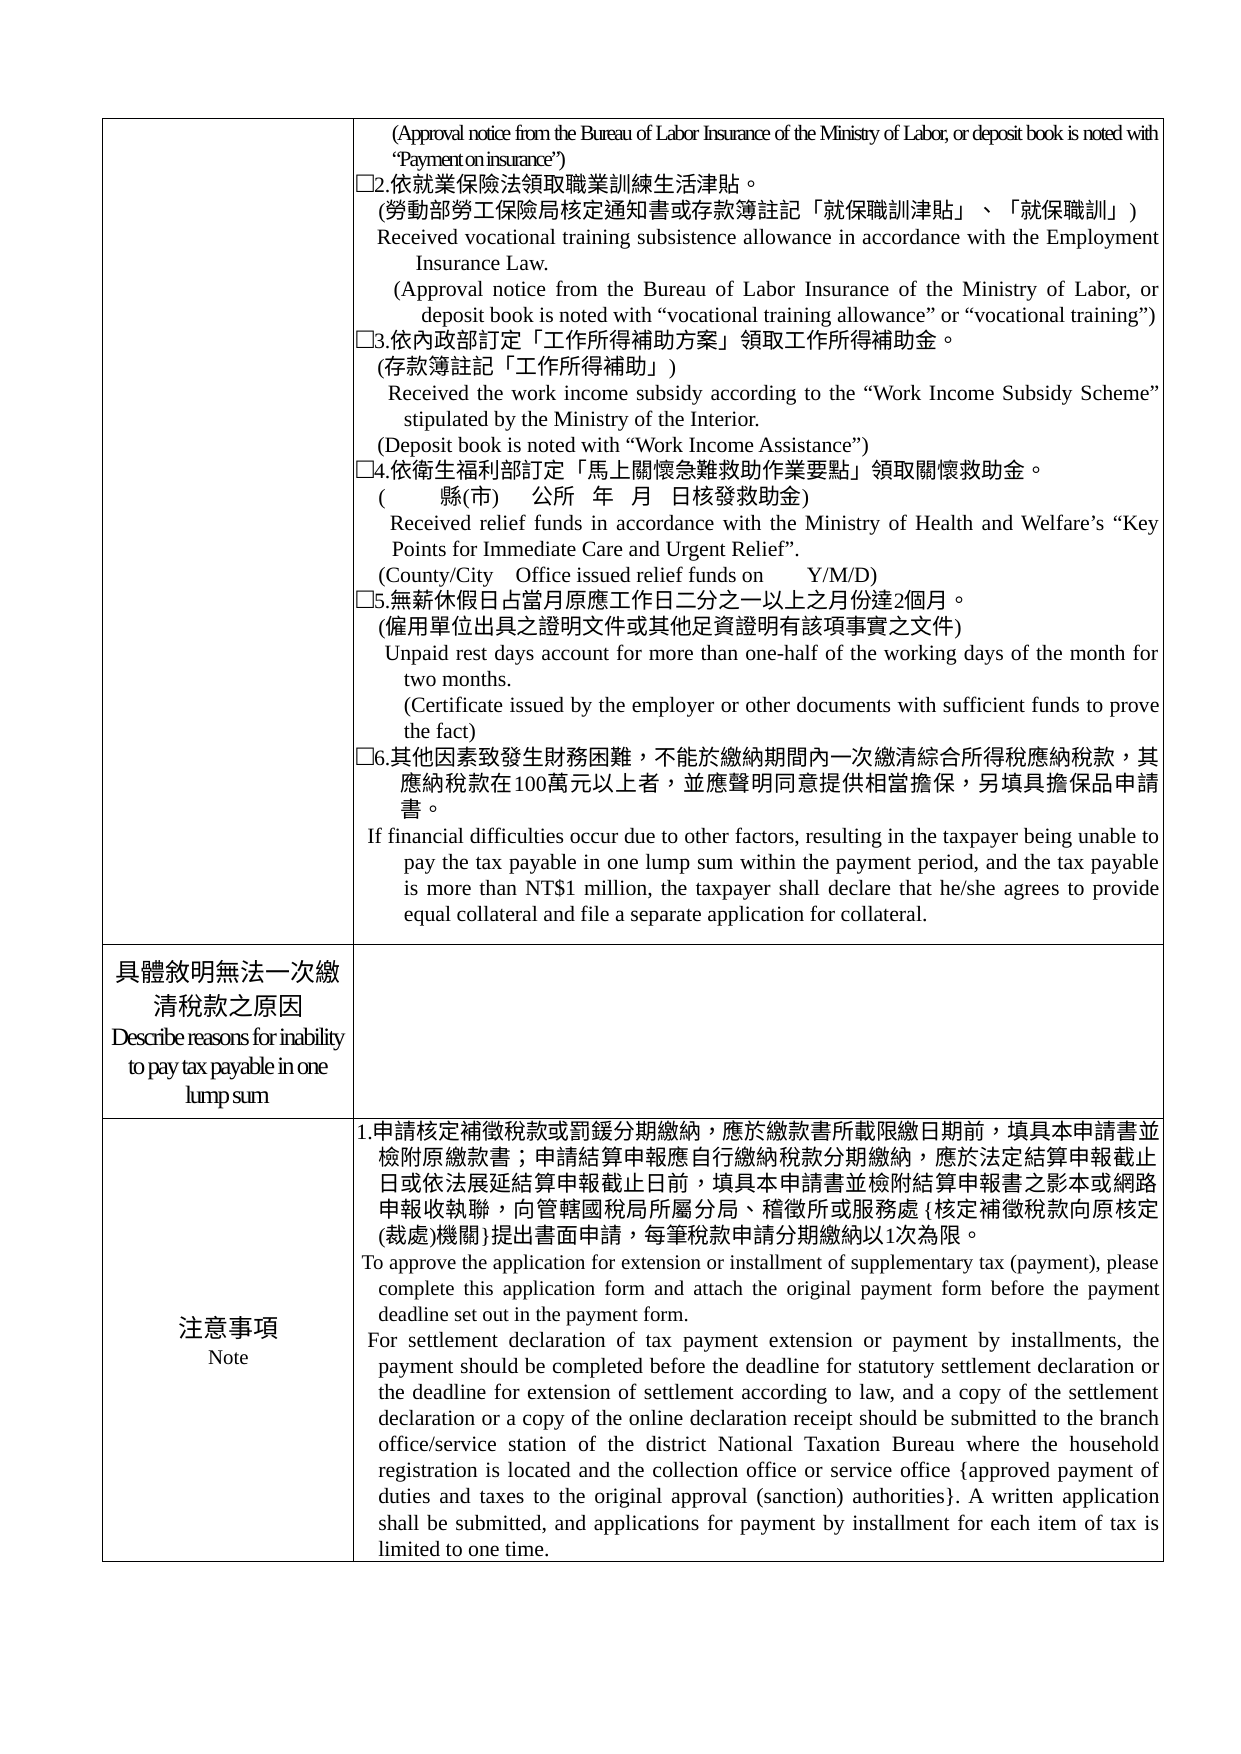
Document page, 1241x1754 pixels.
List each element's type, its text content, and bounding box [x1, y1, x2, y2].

table_cell 注意事項 Note [103, 1119, 353, 1561]
table_cell [354, 945, 1163, 1117]
table_cell [103, 119, 353, 944]
table_cell 具體敘明無法一次繳清稅款之原因 Describe reasons for inability to pay tax payable in one lump sum [103, 945, 353, 1117]
table_cell (Approval notice from the Bureau of Labor Insurance of the Ministry of Labor, or deposit book is noted with “Payment on insurance”) □2.依就業保險法領取職業訓練生活津貼。 (勞動部勞工保險局核定通知書或存款簿註記「就保職訓津貼」、「就保職訓」) Received vocational training subsistence allowance in accordance with the Employment Insurance Law. (Approval notice from the Bureau of Labor Insurance of the Ministry of Labor, or deposit book is noted with “vocational training allowance” or “vocational training”) □3.依內政部訂定「工作所得補助方案」領取工作所得補助金。 (存款簿註記「工作所得補助」) Received the work income subsidy according to the “Work Income Subsidy Scheme” stipulated by the Ministry of the Interior. (Deposit book is noted with “Work Income Assistance”) □4.依衛生福利部訂定「馬上關懷急難救助作業要點」領取關懷救助金。 ( 縣(市) 公所 年 月 日核發救助金) Received relief funds in accordance with the Ministry of Health and Welfare’s “Key Points for Immediate Care and Urgent Relief”. (County/City Office issued relief funds on Y/M/D) □5.無薪休假日占當月原應工作日二分之一以上之月份達2個月。 (僱用單位出具之證明文件或其他足資證明有該項事實之文件) Unpaid rest days account for more than one-half of the working days of the month for two months. (Certificate issued by the employer or other documents with sufficient funds to prove the fact) □6.其他因素致發生財務困難，不能於繳納期間內一次繳清綜合所得稅應納稅款，其應納稅款在100萬元以上者，並應聲明同意提供相當擔保，另填具擔保品申請書。 If financial difficulties occur due to other factors, resulting in the taxpayer being unable to pay the tax payable in one lump sum within the payment period, and the tax payable is more than NT$1 million, the taxpayer shall declare that he/she agrees to provide equal collateral and file a separate application for collateral. [354, 119, 1163, 944]
table_cell 1.申請核定補徵稅款或罰鍰分期繳納，應於繳款書所載限繳日期前，填具本申請書並檢附原繳款書；申請結算申報應自行繳納稅款分期繳納，應於法定結算申報截止日或依法展延結算申報截止日前，填具本申請書並檢附結算申報書之影本或網路申報收執聯，向管轄國稅局所屬分局、稽徵所或服務處{核定補徵稅款向原核定(裁處)機關}提出書面申請，每筆稅款申請分期繳納以1次為限。 To approve the application for extension or installment of supplementary tax (payment), please complete this application form and attach the original payment form before the payment deadline set out in the payment form. For settlement declaration of tax payment extension or payment by installments, the payment should be completed before the deadline for statutory settlement declaration or the deadline for extension of settlement according to law, and a copy of the settlement declaration or a copy of the online declaration receipt should be submitted to the branch office/service station of the district National Taxation Bureau where the household registration is located and the collection office or service office {approved payment of duties and taxes to the original approval (sanction) authorities}. A written application shall be submitted, and applications for payment by installment for each item of tax is limited to one time. [354, 1119, 1163, 1561]
